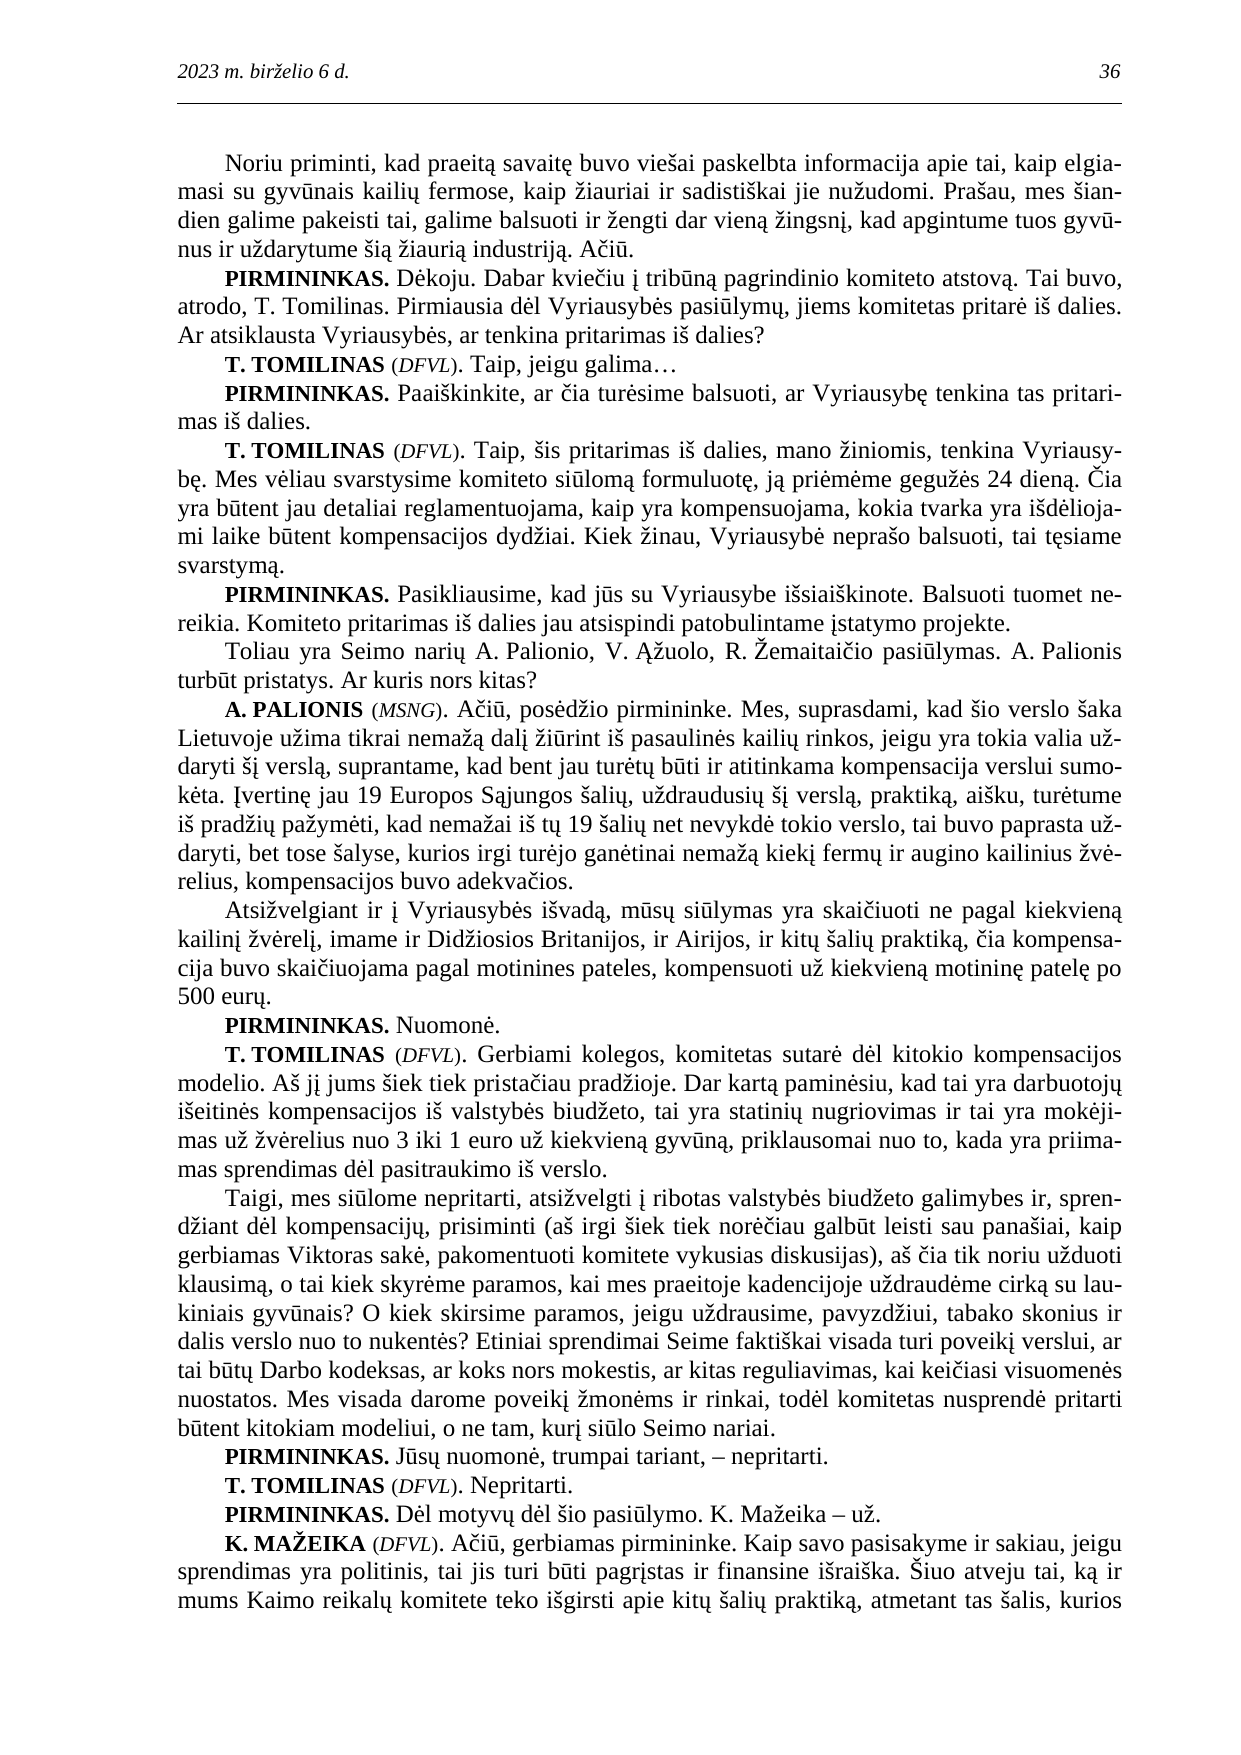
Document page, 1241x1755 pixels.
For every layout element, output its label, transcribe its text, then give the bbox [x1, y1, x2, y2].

text PIRMININKAS. Pa­si­kliau­si­me, kad jūs su Vy­riau­sy­be iš­si­aiš­ki­no­te. Bal­suo­ti tuo­met ne­rei­kia. Ko­mi­te­to pri­ta­ri­mas iš da­lies jau at­si­spin­di pa­to­bu­lin­ta­me įsta­ty­mo pro­jek­te. [177, 579, 1122, 636]
text T. TOMILINAS (DFVL). Taip, jei­gu ga­li­ma… [177, 349, 1122, 378]
text PIRMININKAS. Dėl mo­ty­vų dėl šio pa­siū­ly­mo. K. Ma­žei­ka – už. [177, 1499, 1122, 1528]
text A. PALIONIS (MSNG). Ačiū, po­sė­džio pir­mi­nin­ke. Mes, su­pras­da­mi, kad šio ver­slo ša­ka Lie­tu­vo­je už­ima tik­rai ne­ma­žą da­lį žiū­rint iš pa­sau­li­nės kai­lių rin­kos, jei­gu yra to­kia va­lia už­da­ry­ti šį ver­slą, su­pran­ta­me, kad bent jau tu­rė­tų bū­ti ir ati­tin­ka­ma kom­pen­sa­ci­ja ver­slui su­mo­kė­ta. Įver­ti­nę jau 19 Eu­ro­pos Są­jun­gos ša­lių, už­drau­du­sių šį ver­slą, prak­ti­ką, aiš­ku, tu­rė­tu­me iš pra­džių pa­žy­mė­ti, kad ne­ma­žai iš tų 19 ša­lių net ne­vyk­dė to­kio ver­slo, tai bu­vo pa­pras­ta už­da­ry­ti, bet to­se ša­ly­se, ku­rios ir­gi tu­rė­jo ga­nė­ti­nai ne­ma­žą kie­kį fer­mų ir au­gi­no kai­li­nius žvė­re­lius, kom­pen­sa­ci­jos bu­vo adek­va­čios. [177, 694, 1122, 895]
text T. TOMILINAS (DFVL). Taip, šis pri­ta­ri­mas iš da­lies, ma­no ži­nio­mis, ten­ki­na Vy­riau­sy­bę. Mes vė­liau svars­ty­si­me ko­mi­te­to siū­lo­mą for­mu­luo­tę, ją pri­ėmė­me ge­gu­žės 24 die­ną. Čia yra bū­tent jau de­ta­liai reg­la­men­tuo­ja­ma, kaip yra kom­pen­suo­ja­ma, ko­kia tvar­ka yra iš­dė­lio­ja­mi lai­ke bū­tent kom­pen­sa­ci­jos dy­džiai. Kiek ži­nau, Vy­riau­sy­bė ne­pra­šo bal­suo­ti, tai tę­sia­me svars­ty­mą. [177, 435, 1122, 579]
text T. TOMILINAS (DFVL). Ger­bia­mi ko­le­gos, ko­mi­te­tas su­ta­rė dėl ki­to­kio kom­pen­sa­ci­jos mo­de­lio. Aš jį jums šiek tiek pri­sta­čiau pra­džio­je. Dar kar­tą pa­mi­nė­siu, kad tai yra dar­buo­to­jų iš­ei­ti­nės kom­pen­sa­ci­jos iš vals­ty­bės biu­dže­to, tai yra sta­ti­nių nu­grio­vi­mas ir tai yra mo­kė­ji­mas už žvė­re­lius nuo 3 iki 1 eu­ro už kiek­vie­ną gy­vū­ną, pri­klau­so­mai nuo to, ka­da yra pri­ima­mas spren­di­mas dėl pa­si­trau­ki­mo iš ver­slo. [177, 1039, 1122, 1183]
text To­liau yra Sei­mo na­rių A. Pa­lio­nio, V. Ąžuo­lo, R. Že­mai­tai­čio pa­siū­ly­mas. A. Pa­lio­nis tur­būt pri­sta­tys. Ar ku­ris nors ki­tas? [177, 636, 1122, 694]
text PIRMININKAS. Dė­ko­ju. Da­bar kvie­čiu į tri­bū­ną pa­grin­di­nio ko­mi­te­to at­sto­vą. Tai bu­vo, at­ro­do, T. To­mi­li­nas. Pir­miau­sia dėl Vy­riau­sy­bės pa­siū­ly­mų, jiems ko­mi­te­tas pri­ta­rė iš da­lies. Ar at­si­klaus­ta Vy­riau­sy­bės, ar ten­ki­na pri­ta­ri­mas iš da­lies? [177, 263, 1122, 349]
text At­si­žvel­giant ir į Vy­riau­sy­bės iš­va­dą, mū­sų siū­ly­mas yra skai­čiuo­ti ne pa­gal kiek­vie­ną kai­li­nį žvė­re­lį, ima­me ir Di­džio­sios Bri­ta­ni­jos, ir Ai­ri­jos, ir ki­tų ša­lių prak­ti­ką, čia kom­pen­sa­ci­ja bu­vo skai­čiuo­ja­ma pa­gal mo­ti­ni­nes pa­te­les, kom­pen­suo­ti už kiek­vie­ną mo­ti­ni­nę pa­te­lę po 500 eu­rų. [177, 895, 1122, 1010]
text T. TOMILINAS (DFVL). Ne­pri­tar­ti. [177, 1470, 1122, 1499]
text PIRMININKAS. Pa­aiš­kin­ki­te, ar čia tu­rė­si­me bal­suo­ti, ar Vy­riau­sy­bę ten­ki­na tas pri­ta­ri­mas iš da­lies. [177, 378, 1122, 435]
text Tai­gi, mes siū­lo­me ne­pri­tar­ti, at­si­žvelg­ti į ri­bo­tas vals­ty­bės biu­dže­to ga­li­my­bes ir, spren­džiant dėl kom­pen­sa­ci­jų, pri­si­min­ti (aš ir­gi šiek tiek no­rė­čiau gal­būt leis­ti sau pa­na­šiai, kaip ger­bia­mas Vik­to­ras sa­kė, pa­ko­men­tuo­ti ko­mi­te­te vy­ku­sias dis­ku­si­jas), aš čia tik no­riu už­duo­ti klau­si­mą, o tai kiek sky­rė­me pa­ra­mos, kai mes pra­ei­to­je ka­den­ci­jo­je už­drau­dė­me cir­ką su lau­ki­niais gy­vū­nais? O kiek skir­si­me pa­ra­mos, jei­gu už­drau­si­me, pa­vyz­džiui, ta­ba­ko sko­nius ir da­lis ver­slo nuo to nu­ken­tės? Eti­niai spren­di­mai Sei­me fak­tiš­kai vi­sa­da tu­ri po­vei­kį ver­slui, ar tai bū­tų Dar­bo ko­dek­sas, ar koks nors mo­kes­tis, ar ki­tas re­gu­lia­vi­mas, kai kei­čia­si vi­suo­me­nės nuo­sta­tos. Mes vi­sa­da da­ro­me po­vei­kį žmo­nėms ir rin­kai, to­dėl ko­mi­te­tas nu­spren­dė pri­tar­ti bū­tent ki­to­kiam mo­de­liui, o ne tam, ku­rį siū­lo Sei­mo na­riai. [177, 1183, 1122, 1441]
text PIRMININKAS. Nuo­mo­nė. [177, 1010, 1122, 1039]
text No­riu pri­min­ti, kad pra­ei­tą sa­vai­tę bu­vo vie­šai pa­skelb­ta in­for­ma­ci­ja apie tai, kaip el­gia­ma­si su gy­vū­nais kai­lių fer­mo­se, kaip žiau­riai ir sa­dis­tiš­kai jie nu­žu­do­mi. Pra­šau, mes šian­dien ga­li­me pa­keis­ti tai, ga­li­me bal­suo­ti ir ženg­ti dar vie­ną žings­nį, kad ap­gin­tu­me tuos gy­vū­nus ir už­da­ry­tu­me šią žiau­rią in­dust­ri­ją. Ačiū. [177, 148, 1122, 263]
text PIRMININKAS. Jū­sų nuo­mo­nė, trum­pai ta­riant, – ne­pri­tar­ti. [177, 1441, 1122, 1470]
text K. MAŽEIKA (DFVL). Ačiū, ger­bia­mas pir­mi­nin­ke. Kaip sa­vo pa­si­sa­ky­me ir sa­kiau, jei­gu spren­di­mas yra po­li­ti­nis, tai jis tu­ri bū­ti pa­grįs­tas ir fi­nan­si­ne iš­raiš­ka. Šiuo at­ve­ju tai, ką ir mums Kai­mo rei­ka­lų ko­mi­te­te te­ko iš­girs­ti apie ki­tų ša­lių prak­ti­ką, at­me­tant tas ša­lis, ku­rios [177, 1528, 1122, 1614]
